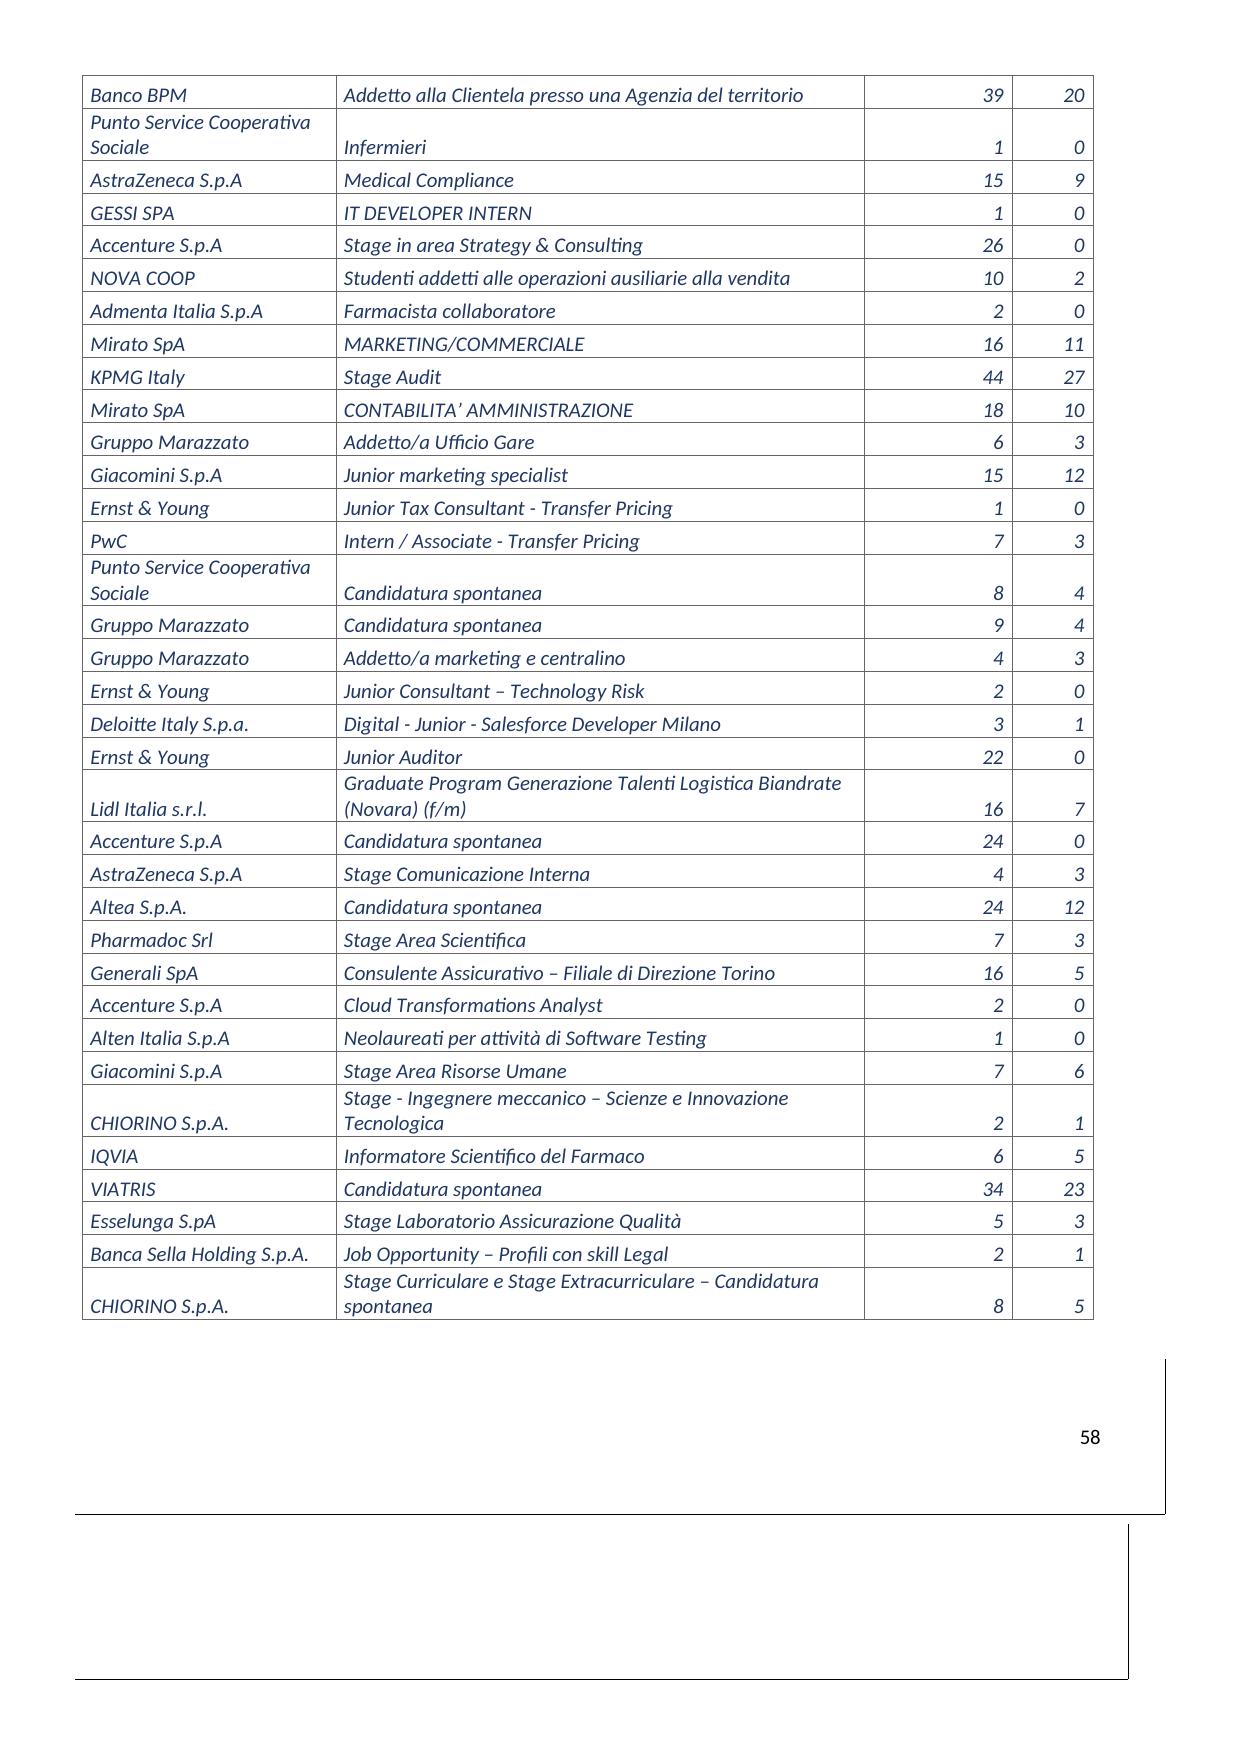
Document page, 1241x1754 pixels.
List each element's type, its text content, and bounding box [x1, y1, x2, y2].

table_cell 16 [865, 325, 1012, 357]
table_cell 15 [865, 456, 1012, 488]
table_cell 9 [865, 606, 1012, 638]
table_cell Junior Tax Consultant - Transfer Pricing [337, 489, 864, 521]
table_cell Giacomini S.p.A [83, 456, 336, 488]
table_cell 4 [1013, 555, 1093, 605]
table_cell 6 [1013, 1052, 1093, 1084]
table_cell 10 [1013, 390, 1093, 422]
table_cell Stage Curriculare e Stage Extracurriculare – Candidatura spontanea [337, 1268, 864, 1319]
table_cell Infermieri [337, 109, 864, 160]
table_cell Pharmadoc Srl [83, 921, 336, 952]
table_cell 5 [1013, 1268, 1093, 1319]
table_cell Mirato SpA [83, 325, 336, 357]
table_cell 2 [865, 1235, 1012, 1267]
table_cell 6 [865, 1137, 1012, 1168]
table_cell Giacomini S.p.A [83, 1052, 336, 1084]
table_cell Lidl Italia s.r.l. [83, 770, 336, 821]
table_cell 9 [1013, 161, 1093, 192]
table_cell 11 [1013, 325, 1093, 357]
table_cell 1 [1013, 1235, 1093, 1267]
table_cell Consulente Assicurativo – Filiale di Direzione Torino [337, 954, 864, 985]
table_cell 5 [1013, 954, 1093, 985]
table_cell Banco BPM [83, 76, 336, 108]
table_cell 26 [865, 226, 1012, 258]
table_cell 3 [865, 705, 1012, 737]
table_cell IQVIA [83, 1137, 336, 1168]
table_cell Stage Audit [337, 358, 864, 389]
table_cell 1 [865, 109, 1012, 160]
table_cell IT DEVELOPER INTERN [337, 194, 864, 225]
table_cell Generali SpA [83, 954, 336, 985]
table_cell 2 [865, 1085, 1012, 1136]
table_cell 2 [865, 292, 1012, 324]
table_cell Graduate Program Generazione Talenti Logistica Biandrate (Novara) (f/m) [337, 770, 864, 821]
table_cell Candidatura spontanea [337, 822, 864, 854]
table_cell 8 [865, 1268, 1012, 1319]
table_cell Candidatura spontanea [337, 555, 864, 605]
table_cell 0 [1013, 1019, 1093, 1051]
table_cell 24 [865, 888, 1012, 920]
table_cell KPMG Italy [83, 358, 336, 389]
table_cell Studenti addetti alle operazioni ausiliarie alla vendita [337, 259, 864, 291]
table_cell Mirato SpA [83, 390, 336, 422]
table_cell Banca Sella Holding S.p.A. [83, 1235, 336, 1267]
table_cell Candidatura spontanea [337, 1170, 864, 1201]
table_cell 5 [865, 1202, 1012, 1234]
table_cell CONTABILITA’ AMMINISTRAZIONE [337, 390, 864, 422]
table_cell CHIORINO S.p.A. [83, 1268, 336, 1319]
table_cell 39 [865, 76, 1012, 108]
table_cell GESSI SPA [83, 194, 336, 225]
table_cell 0 [1013, 194, 1093, 225]
table_cell Ernst & Young [83, 489, 336, 521]
table_cell Addetto/a Ufficio Gare [337, 423, 864, 455]
table_cell 12 [1013, 888, 1093, 920]
table_cell NOVA COOP [83, 259, 336, 291]
table_cell 12 [1013, 456, 1093, 488]
table_cell Gruppo Marazzato [83, 639, 336, 671]
table_cell Ernst & Young [83, 738, 336, 769]
table_cell 15 [865, 161, 1012, 192]
table_cell 18 [865, 390, 1012, 422]
table_cell Addetto/a marketing e centralino [337, 639, 864, 671]
table_cell Deloitte Italy S.p.a. [83, 705, 336, 737]
table_cell 4 [865, 639, 1012, 671]
table_cell Job Opportunity – Profili con skill Legal [337, 1235, 864, 1267]
table_cell 3 [1013, 522, 1093, 553]
table_cell VIATRIS [83, 1170, 336, 1201]
table_cell 1 [1013, 1085, 1093, 1136]
table_cell 27 [1013, 358, 1093, 389]
table_cell 5 [1013, 1137, 1093, 1168]
table_cell Stage in area Strategy & Consulting [337, 226, 864, 258]
table_cell 24 [865, 822, 1012, 854]
table_cell Junior marketing specialist [337, 456, 864, 488]
table_cell Ernst & Young [83, 672, 336, 704]
table_cell Cloud Transformations Analyst [337, 986, 864, 1018]
table_cell Admenta Italia S.p.A [83, 292, 336, 324]
table_cell 22 [865, 738, 1012, 769]
table_cell Junior Consultant – Technology Risk [337, 672, 864, 704]
table_cell 7 [865, 1052, 1012, 1084]
table_cell 4 [865, 855, 1012, 887]
table_cell Neolaureati per attività di Software Testing [337, 1019, 864, 1051]
table_cell 16 [865, 954, 1012, 985]
table_cell Alten Italia S.p.A [83, 1019, 336, 1051]
table_cell MARKETING/COMMERCIALE [337, 325, 864, 357]
table_cell 0 [1013, 738, 1093, 769]
table_cell 10 [865, 259, 1012, 291]
table_cell Accenture S.p.A [83, 986, 336, 1018]
table_cell Stage Comunicazione Interna [337, 855, 864, 887]
table_cell 1 [1013, 705, 1093, 737]
table_cell PwC [83, 522, 336, 553]
table_cell 0 [1013, 226, 1093, 258]
table_cell 2 [1013, 259, 1093, 291]
table_cell 2 [865, 986, 1012, 1018]
table_cell Accenture S.p.A [83, 822, 336, 854]
table_cell 34 [865, 1170, 1012, 1201]
table_cell Junior Auditor [337, 738, 864, 769]
table_cell Gruppo Marazzato [83, 423, 336, 455]
table_cell 7 [865, 522, 1012, 553]
table_cell 7 [1013, 770, 1093, 821]
table_cell 16 [865, 770, 1012, 821]
table_cell Farmacista collaboratore [337, 292, 864, 324]
table_cell AstraZeneca S.p.A [83, 161, 336, 192]
table_cell 3 [1013, 639, 1093, 671]
table_cell 20 [1013, 76, 1093, 108]
table_cell Medical Compliance [337, 161, 864, 192]
table_cell CHIORINO S.p.A. [83, 1085, 336, 1136]
table_cell Candidatura spontanea [337, 606, 864, 638]
table_cell 0 [1013, 292, 1093, 324]
table_cell Stage Laboratorio Assicurazione Qualità [337, 1202, 864, 1234]
table_cell Punto Service Cooperativa Sociale [83, 555, 336, 605]
table_cell Stage Area Risorse Umane [337, 1052, 864, 1084]
table_cell 0 [1013, 986, 1093, 1018]
table_cell Altea S.p.A. [83, 888, 336, 920]
table_cell Informatore Scientifico del Farmaco [337, 1137, 864, 1168]
table_cell 1 [865, 489, 1012, 521]
table_cell 6 [865, 423, 1012, 455]
table_cell 2 [865, 672, 1012, 704]
table_cell Stage - Ingegnere meccanico – Scienze e Innovazione Tecnologica [337, 1085, 864, 1136]
table_cell 0 [1013, 489, 1093, 521]
table_cell Intern / Associate - Transfer Pricing [337, 522, 864, 553]
table_cell 0 [1013, 109, 1093, 160]
table_cell 3 [1013, 1202, 1093, 1234]
table_cell 23 [1013, 1170, 1093, 1201]
table_cell Digital - Junior - Salesforce Developer Milano [337, 705, 864, 737]
table_cell AstraZeneca S.p.A [83, 855, 336, 887]
table_cell Gruppo Marazzato [83, 606, 336, 638]
table_cell 3 [1013, 855, 1093, 887]
table_cell Punto Service Cooperativa Sociale [83, 109, 336, 160]
table_cell Stage Area Scientifica [337, 921, 864, 952]
table_cell 1 [865, 1019, 1012, 1051]
table_cell 7 [865, 921, 1012, 952]
table_cell 3 [1013, 921, 1093, 952]
table_cell 1 [865, 194, 1012, 225]
table_cell Esselunga S.pA [83, 1202, 336, 1234]
table_cell 3 [1013, 423, 1093, 455]
table_cell 44 [865, 358, 1012, 389]
table_cell 8 [865, 555, 1012, 605]
table_cell Accenture S.p.A [83, 226, 336, 258]
table_cell Candidatura spontanea [337, 888, 864, 920]
table_cell Addetto alla Clientela presso una Agenzia del territorio [337, 76, 864, 108]
table_cell 0 [1013, 822, 1093, 854]
table_cell 0 [1013, 672, 1093, 704]
table_cell 4 [1013, 606, 1093, 638]
